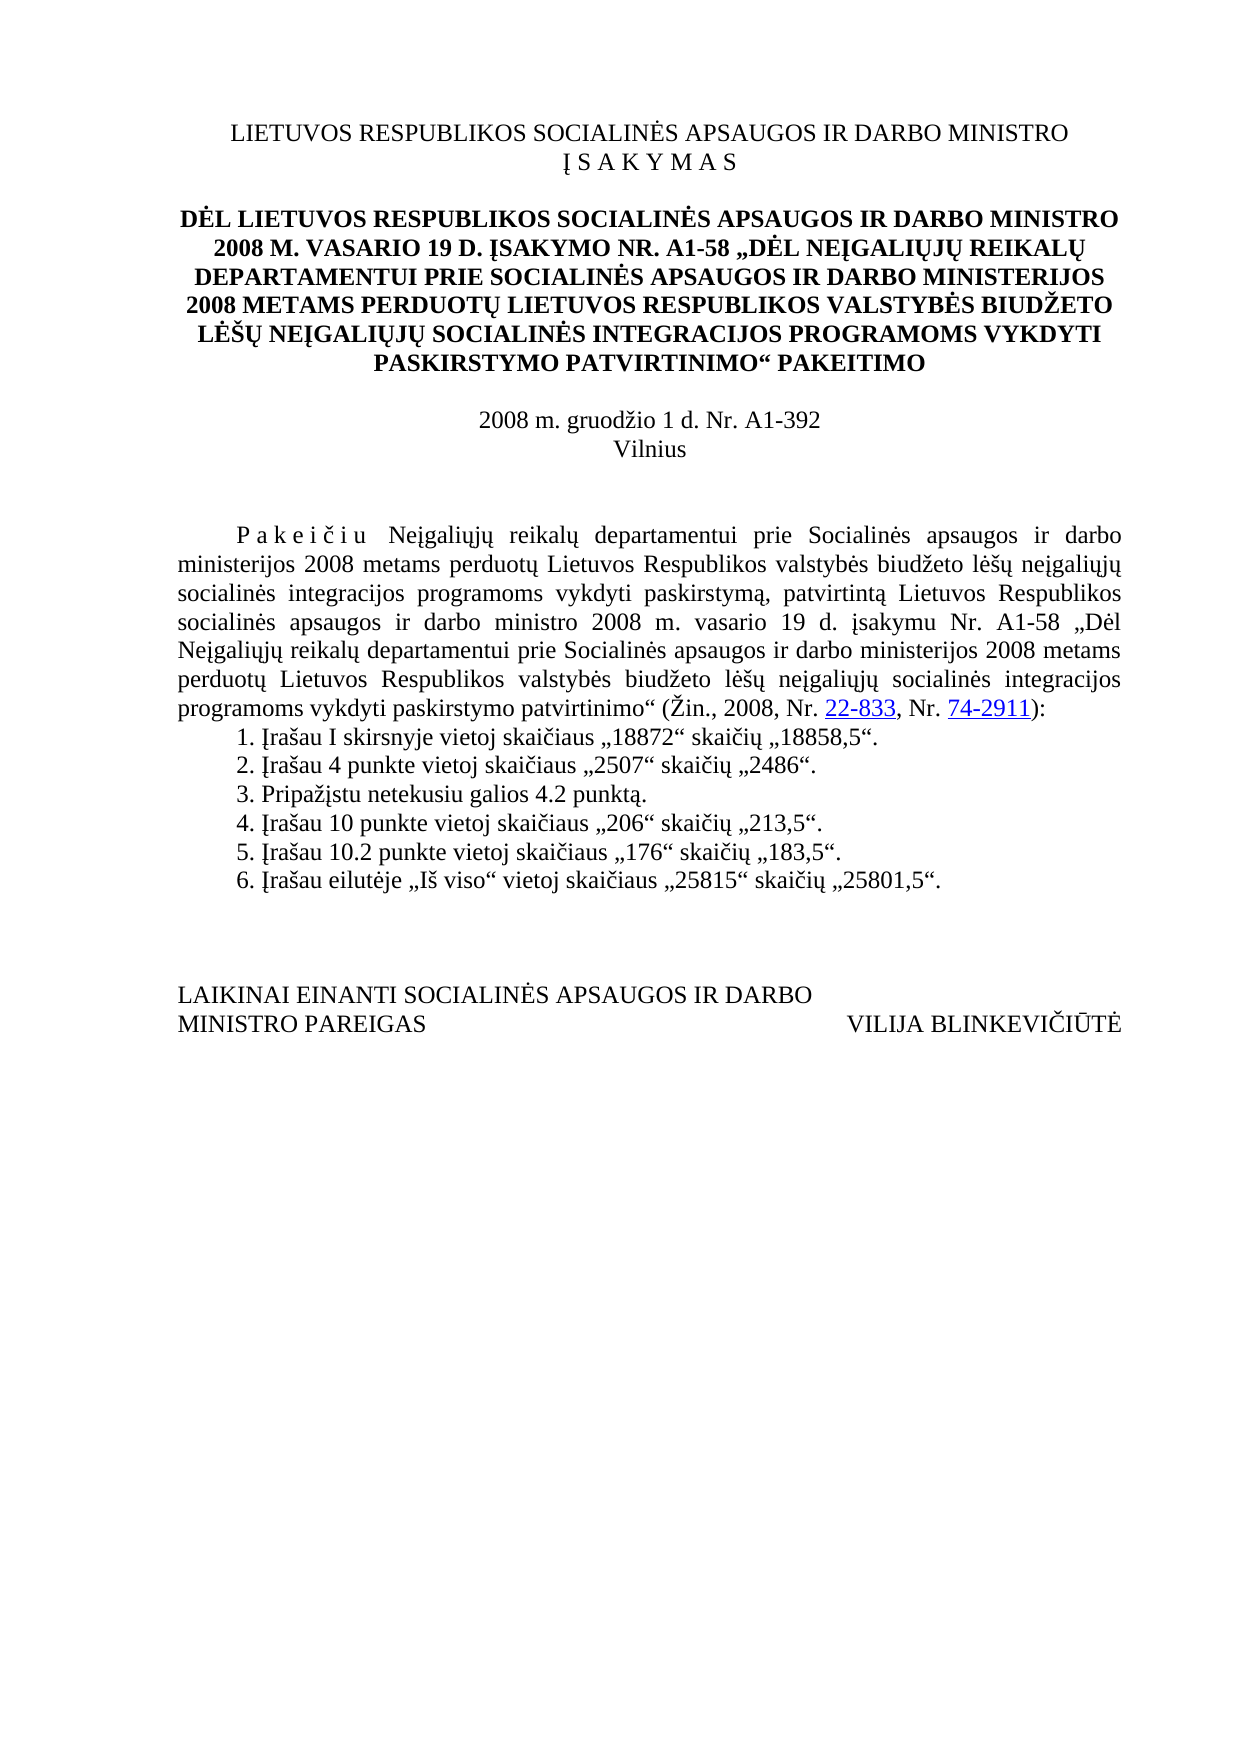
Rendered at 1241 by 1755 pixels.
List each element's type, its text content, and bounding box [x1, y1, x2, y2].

text 3. Pripažįstu netekusiu galios 4.2 punktą. [177, 779, 1122, 808]
text 4. Įrašau 10 punkte vietoj skaičiaus „206“ skaičių „213,5“. [177, 808, 1122, 837]
text MINISTRO PAREIGAS VILIJA BLINKEVIČIŪTĖ [177, 1009, 1122, 1038]
text Pakeičiu Neįgaliųjų reikalų departamentui prie Socialinės apsaugos ir darbo ministerijos 2008 metams perduotų Lietuvos Respublikos valstybės biudžeto lėšų neįgaliųjų socialinės integracijos programoms vykdyti paskirstymą, patvirtintą Lietuvos Respublikos socialinės apsaugos ir darbo ministro 2008 m. vasario 19 d. įsakymu Nr. A1-58 „Dėl Neįgaliųjų reikalų departamentui prie Socialinės apsaugos ir darbo ministerijos 2008 metams perduotų Lietuvos Respublikos valstybės biudžeto lėšų neįgaliųjų socialinės integracijos programoms vykdyti paskirstymo patvirtinimo“ (Žin., 2008, Nr. 22-833, Nr. 74-2911): [177, 521, 1122, 722]
text 5. Įrašau 10.2 punkte vietoj skaičiaus „176“ skaičių „183,5“. [177, 837, 1122, 866]
text LAIKINAI EINANTI SOCIALINĖS APSAUGOS IR DARBO [177, 981, 1122, 1009]
text 2. Įrašau 4 punkte vietoj skaičiaus „2507“ skaičių „2486“. [177, 751, 1122, 779]
text DĖL LIETUVOS RESPUBLIKOS SOCIALINĖS APSAUGOS IR DARBO MINISTRO 2008 M. VASARIO 19 D. ĮSAKYMO NR. A1-58 „DĖL NEĮGALIŲJŲ REIKALŲ DEPARTAMENTUI PRIE SOCIALINĖS APSAUGOS IR DARBO MINISTERIJOS 2008 METAMS PERDUOTŲ LIETUVOS RESPUBLIKOS VALSTYBĖS BIUDŽETO LĖŠŲ NEĮGALIŲJŲ SOCIALINĖS INTEGRACIJOS PROGRAMOMS VYKDYTI PASKIRSTYMO PATVIRTINIMO“ PAKEITIMO [177, 204, 1122, 377]
text ĮSAKYMAS [177, 147, 1122, 176]
text Vilnius [177, 434, 1122, 463]
text LIETUVOS RESPUBLIKOS SOCIALINĖS APSAUGOS IR DARBO MINISTRO [177, 118, 1122, 147]
text 2008 m. gruodžio 1 d. Nr. A1-392 [177, 406, 1122, 434]
text 6. Įrašau eilutėje „Iš viso“ vietoj skaičiaus „25815“ skaičių „25801,5“. [177, 866, 1122, 894]
text 1. Įrašau I skirsnyje vietoj skaičiaus „18872“ skaičių „18858,5“. [177, 722, 1122, 751]
